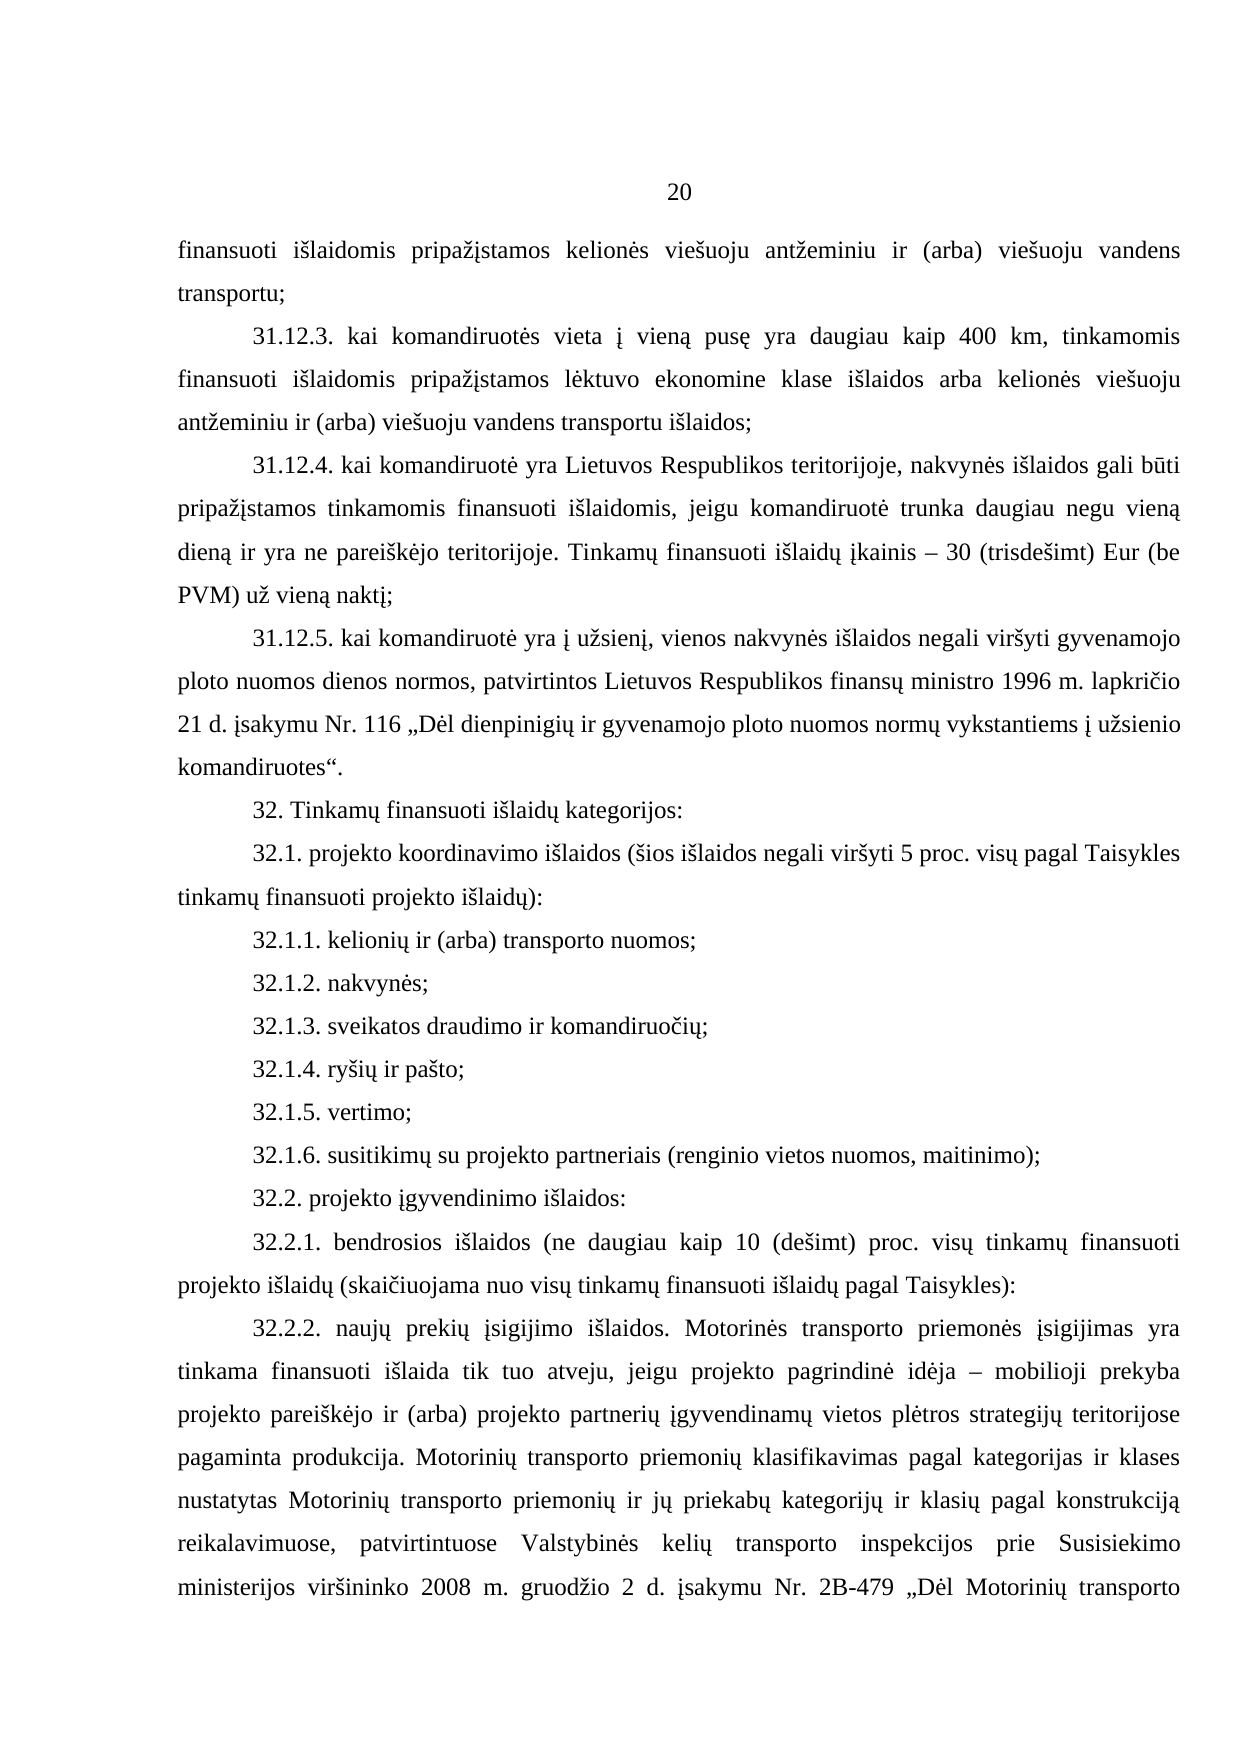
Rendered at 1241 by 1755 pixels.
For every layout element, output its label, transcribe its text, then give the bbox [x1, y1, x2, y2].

text 32. Tinkamų finansuoti išlaidų kategorijos: [177, 795, 1181, 824]
text 32.1.1. kelionių ir (arba) transporto nuomos; [177, 925, 1181, 953]
text 32.1.6. susitikimų su projekto partneriais (renginio vietos nuomos, maitinimo); [177, 1140, 1181, 1169]
text 32.2.1. bendrosios išlaidos (ne daugiau kaip 10 (dešimt) proc. visų tinkamų finansuoti projekto išlaidų (skaičiuojama nuo visų tinkamų finansuoti išlaidų pagal Taisykles): [177, 1227, 1181, 1298]
text 32.1. projekto koordinavimo išlaidos (šios išlaidos negali viršyti 5 proc. visų pagal Taisykles tinkamų finansuoti projekto išlaidų): [177, 838, 1181, 910]
text finansuoti išlaidomis pripažįstamos kelionės viešuoju antžeminiu ir (arba) viešuoju vandens transportu; [177, 235, 1181, 307]
text 32.1.2. nakvynės; [177, 968, 1181, 997]
text 31.12.4. kai komandiruotė yra Lietuvos Respublikos teritorijoje, nakvynės išlaidos gali būti pripažįstamos tinkamomis finansuoti išlaidomis, jeigu komandiruotė trunka daugiau negu vieną dieną ir yra ne pareiškėjo teritorijoje. Tinkamų finansuoti išlaidų įkainis – 30 (trisdešimt) Eur (be PVM) už vieną naktį; [177, 450, 1181, 608]
text 32.1.4. ryšių ir pašto; [177, 1054, 1181, 1083]
text 31.12.5. kai komandiruotė yra į užsienį, vienos nakvynės išlaidos negali viršyti gyvenamojo ploto nuomos dienos normos, patvirtintos Lietuvos Respublikos finansų ministro 1996 m. lapkričio 21 d. įsakymu Nr. 116 „Dėl dienpinigių ir gyvenamojo ploto nuomos normų vykstantiems į užsienio komandiruotes“. [177, 623, 1181, 781]
text 32.1.5. vertimo; [177, 1097, 1181, 1126]
text 32.2. projekto įgyvendinimo išlaidos: [177, 1183, 1181, 1212]
text 31.12.3. kai komandiruotės vieta į vieną pusę yra daugiau kaip 400 km, tinkamomis finansuoti išlaidomis pripažįstamos lėktuvo ekonomine klase išlaidos arba kelionės viešuoju antžeminiu ir (arba) viešuoju vandens transportu išlaidos; [177, 321, 1181, 436]
text 32.1.3. sveikatos draudimo ir komandiruočių; [177, 1011, 1181, 1040]
text 32.2.2. naujų prekių įsigijimo išlaidos. Motorinės transporto priemonės įsigijimas yra tinkama finansuoti išlaida tik tuo atveju, jeigu projekto pagrindinė idėja – mobilioji prekyba projekto pareiškėjo ir (arba) projekto partnerių įgyvendinamų vietos plėtros strategijų teritorijose pagaminta produkcija. Motorinių transporto priemonių klasifikavimas pagal kategorijas ir klases nustatytas Motorinių transporto priemonių ir jų priekabų kategorijų ir klasių pagal konstrukciją reikalavimuose, patvirtintuose Valstybinės kelių transporto inspekcijos prie Susisiekimo ministerijos viršininko 2008 m. gruodžio 2 d. įsakymu Nr. 2B-479 „Dėl Motorinių transporto [177, 1313, 1181, 1600]
